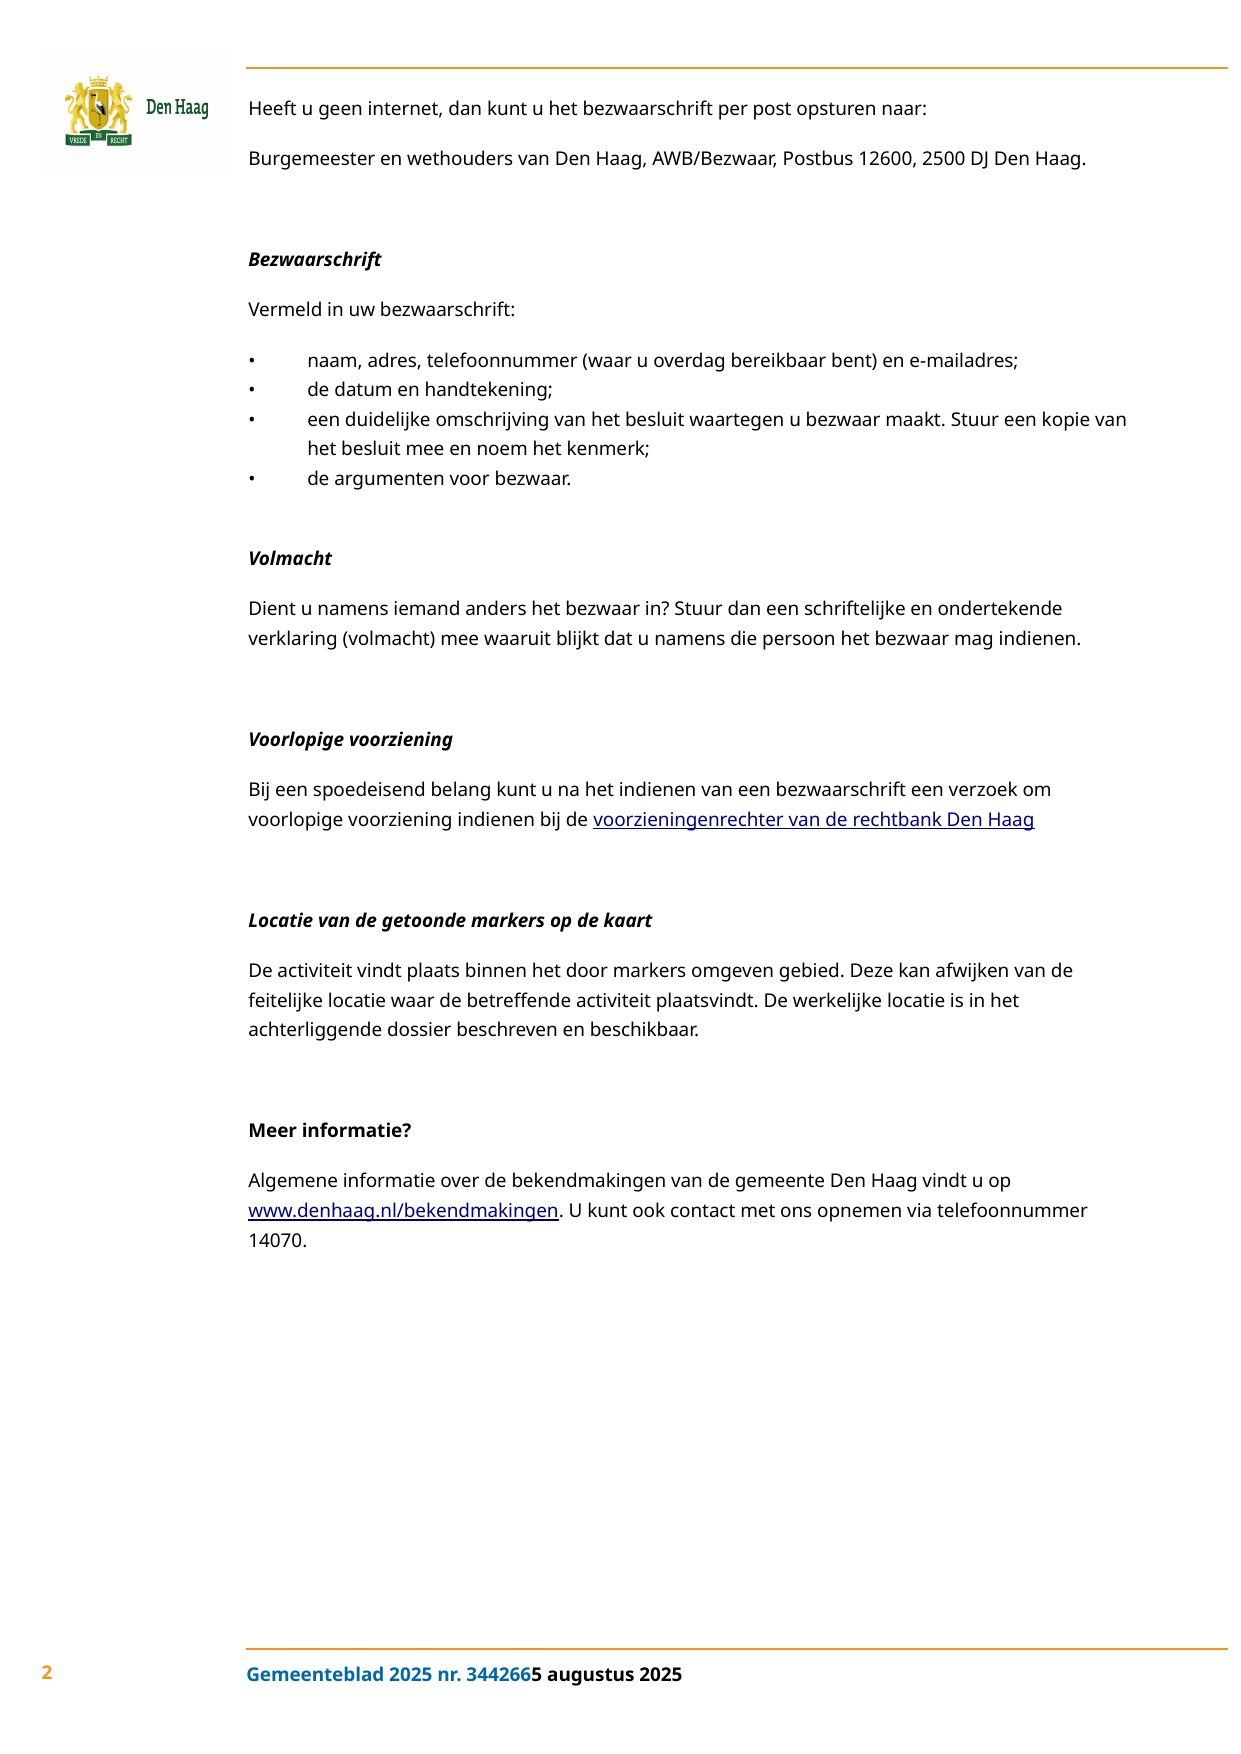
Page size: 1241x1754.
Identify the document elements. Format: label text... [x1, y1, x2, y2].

text Voorlopige voorziening [248, 726, 1152, 752]
text Algemene informatie over de bekendmakingen van de gemeente Den Haag vindt u op www.denhaag.nl/bekendmakingen. U kunt ook contact met ons opnemen via telefoonnummer 14070. [248, 1168, 1152, 1253]
list een duidelijke omschrijving van het besluit waartegen u bezwaar maakt. Stuur een kopie van het besluit mee en noem het kenmerk; [248, 406, 1152, 461]
text Vermeld in uw bezwaarschrift: [248, 296, 1152, 322]
text Heeft u geen internet, dan kunt u het bezwaarschrift per post opsturen naar: [248, 95, 1152, 121]
text De activiteit vindt plaats binnen het door markers omgeven gebied. Deze kan afwijken van de feitelijke locatie waar de betreffende activiteit plaatsvindt. De werkelijke locatie is in het achterliggende dossier beschreven en beschikbaar. [248, 957, 1152, 1042]
picture [41, 47, 231, 172]
text Burgemeester en wethouders van Den Haag, AWB/Bezwaar, Postbus 12600, 2500 DJ Den Haag. [248, 145, 1152, 171]
text Volmacht [248, 545, 1152, 571]
list naam, adres, telefoonnummer (waar u overdag bereikbaar bent) en e-mailadres; [248, 347, 1152, 373]
list de argumenten voor bezwaar. [248, 465, 1152, 491]
list de datum en handtekening; [248, 376, 1152, 402]
text Dient u namens iemand anders het bezwaar in? Stuur dan een schriftelijke en ondertekende verklaring (volmacht) mee waaruit blijkt dat u namens die persoon het bezwaar mag indienen. [248, 596, 1152, 651]
text Bij een spoedeisend belang kunt u na het indienen van een bezwaarschrift een verzoek om voorlopige voorziening indienen bij de voorzieningenrechter van de rechtbank Den Haag [248, 776, 1152, 832]
text Locatie van de getoonde markers op de kaart [248, 907, 1152, 933]
text Meer informatie? [248, 1117, 1152, 1143]
text Bezwaarschrift [248, 246, 1152, 272]
